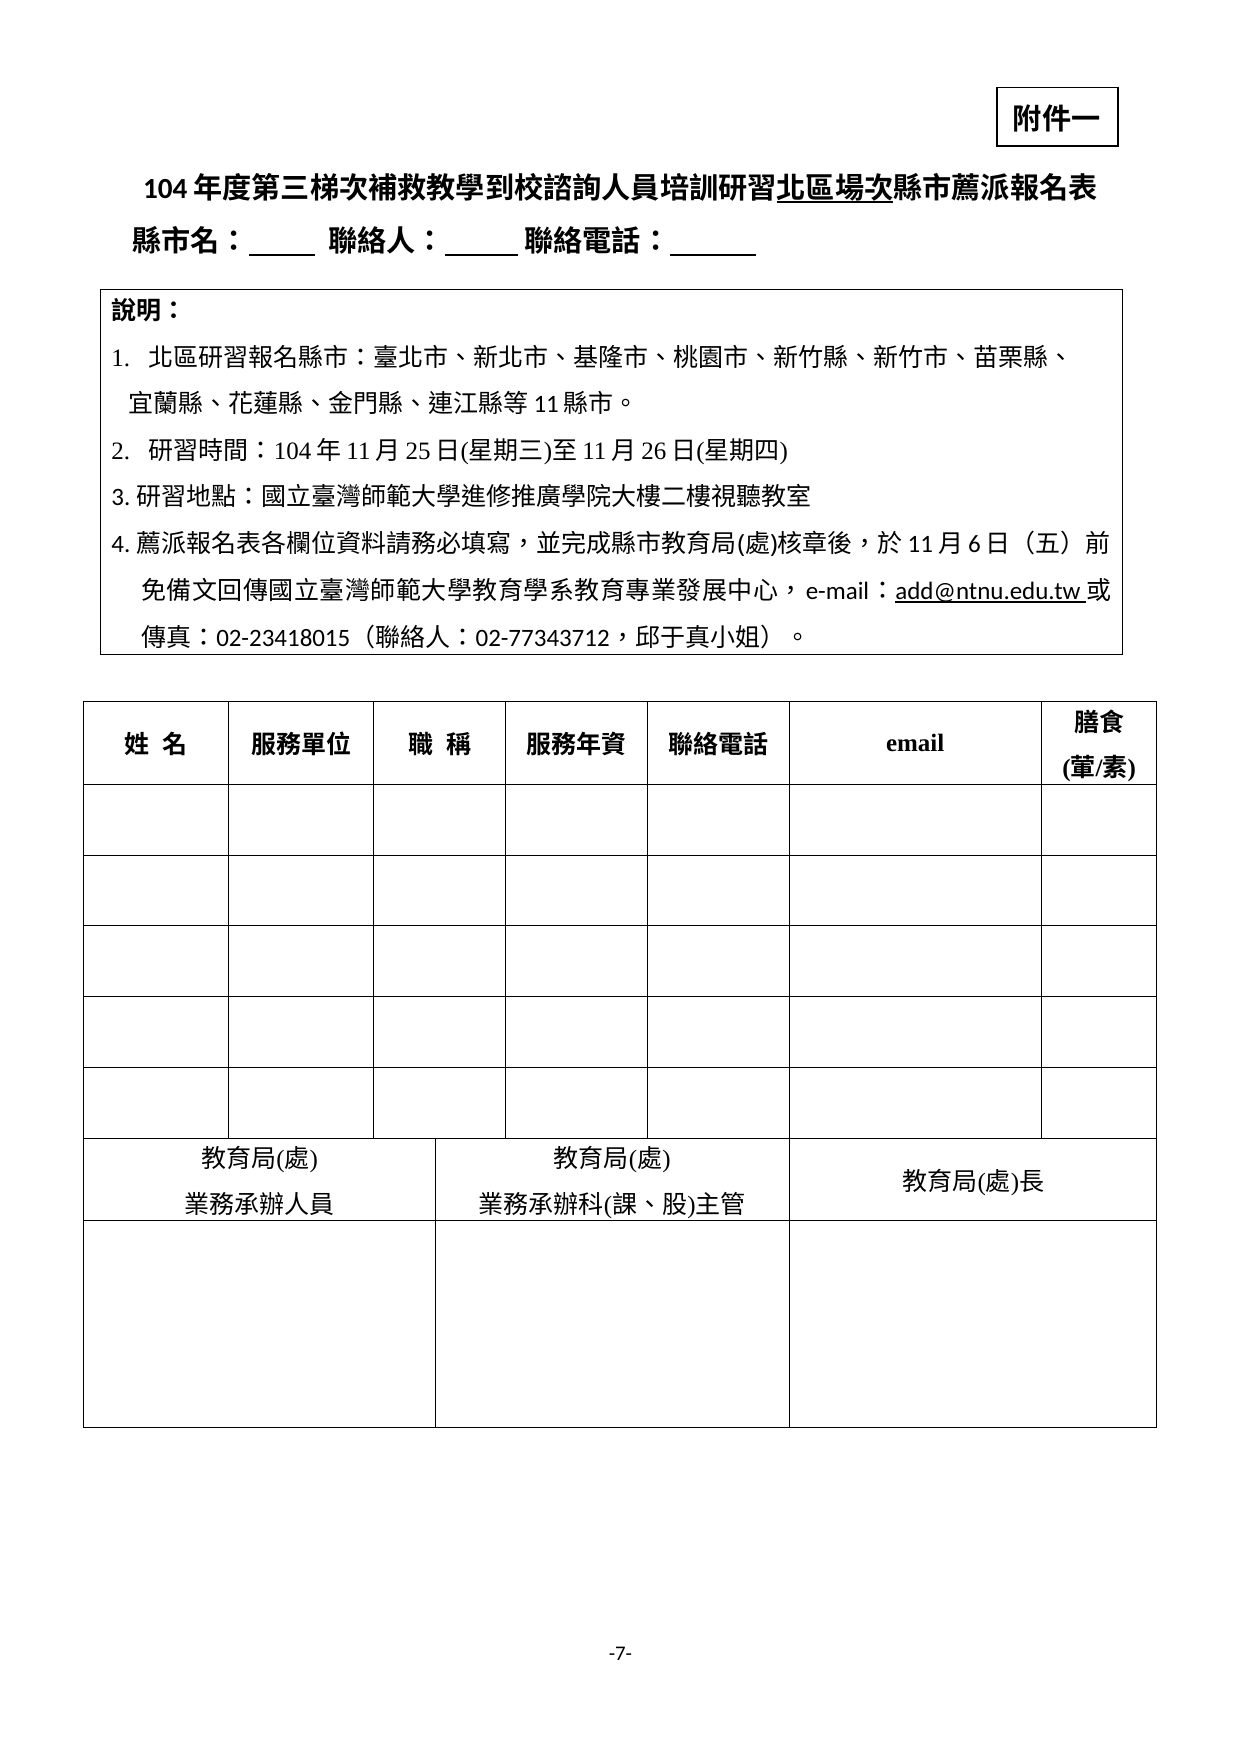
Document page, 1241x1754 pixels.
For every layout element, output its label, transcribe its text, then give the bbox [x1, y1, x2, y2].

table_cell [229, 997, 373, 1067]
table_cell [648, 856, 789, 925]
table_header 膳食 (葷/素) [1042, 702, 1156, 784]
table_cell [1042, 997, 1156, 1067]
table_cell [1042, 926, 1156, 996]
table_cell [506, 926, 647, 996]
table_cell [1042, 785, 1156, 854]
table_cell [229, 1068, 373, 1138]
table_cell [506, 856, 647, 925]
table_cell 教育局(處) 業務承辦科(課、股)主管 [436, 1139, 789, 1220]
text [998, 88, 1117, 145]
table_cell [648, 926, 789, 996]
table_cell [506, 785, 647, 854]
table_cell [790, 997, 1041, 1067]
table_cell [790, 856, 1041, 925]
table_cell [790, 1068, 1041, 1138]
table_header 說明： 北區研習報名縣市：臺北市、新北市、基隆市、桃園市、新竹縣、新竹市、苗栗縣、 宜蘭縣、花蓮縣、金門縣、連江縣等11縣市。 研習時間：104年11月25日(星期三)至11月26日(星期四) 3. 研習地點：國立臺灣師範大學進修推廣學院大樓二樓視聽教室 4. 薦派報名表各欄位資料請務必填寫，並完成縣市教育局(處)核章後，於11月6日（五）前免備文回傳國立臺灣師範大學教育學系教育專業發展中心，e-mail：add@ntnu.edu.tw或傳真：02-23418015（聯絡人：02-77343712，邱于真小姐）。 [101, 290, 1122, 654]
table_cell [506, 1068, 647, 1138]
table_cell [790, 785, 1041, 854]
table_cell [84, 1068, 228, 1138]
text 104年度第三梯次補救教學到校諮詢人員培訓研習北區場次縣市薦派報名表 [112, 164, 1128, 207]
table_cell [648, 785, 789, 854]
table_cell [436, 1221, 789, 1427]
table_cell [374, 926, 505, 996]
table_cell [229, 926, 373, 996]
table_cell [229, 856, 373, 925]
table_cell [84, 997, 228, 1067]
table_header 服務單位 [229, 702, 373, 784]
table_header 服務年資 [506, 702, 647, 784]
table_cell [790, 926, 1041, 996]
table_header 職 稱 [374, 702, 505, 784]
text 縣市名： 聯絡人： 聯絡電話： [112, 217, 1128, 259]
table_cell [790, 1221, 1156, 1427]
table_cell [374, 785, 505, 854]
table_cell [648, 997, 789, 1067]
table_header email [790, 702, 1041, 784]
table_header 聯絡電話 [648, 702, 789, 784]
table_cell 教育局(處) 業務承辦人員 [84, 1139, 435, 1220]
table_cell [506, 997, 647, 1067]
table_cell [1042, 856, 1156, 925]
table_cell [84, 785, 228, 854]
table_cell [229, 785, 373, 854]
table_cell [84, 926, 228, 996]
table_cell [374, 1068, 505, 1138]
text 附件一 [1013, 96, 1102, 138]
table_cell [1042, 1068, 1156, 1138]
table_cell [374, 997, 505, 1067]
table_cell [84, 1221, 435, 1427]
table_cell [374, 856, 505, 925]
table_cell 教育局(處)長 [790, 1139, 1156, 1220]
table_header 姓 名 [84, 702, 228, 784]
table_cell [84, 856, 228, 925]
table_cell [648, 1068, 789, 1138]
